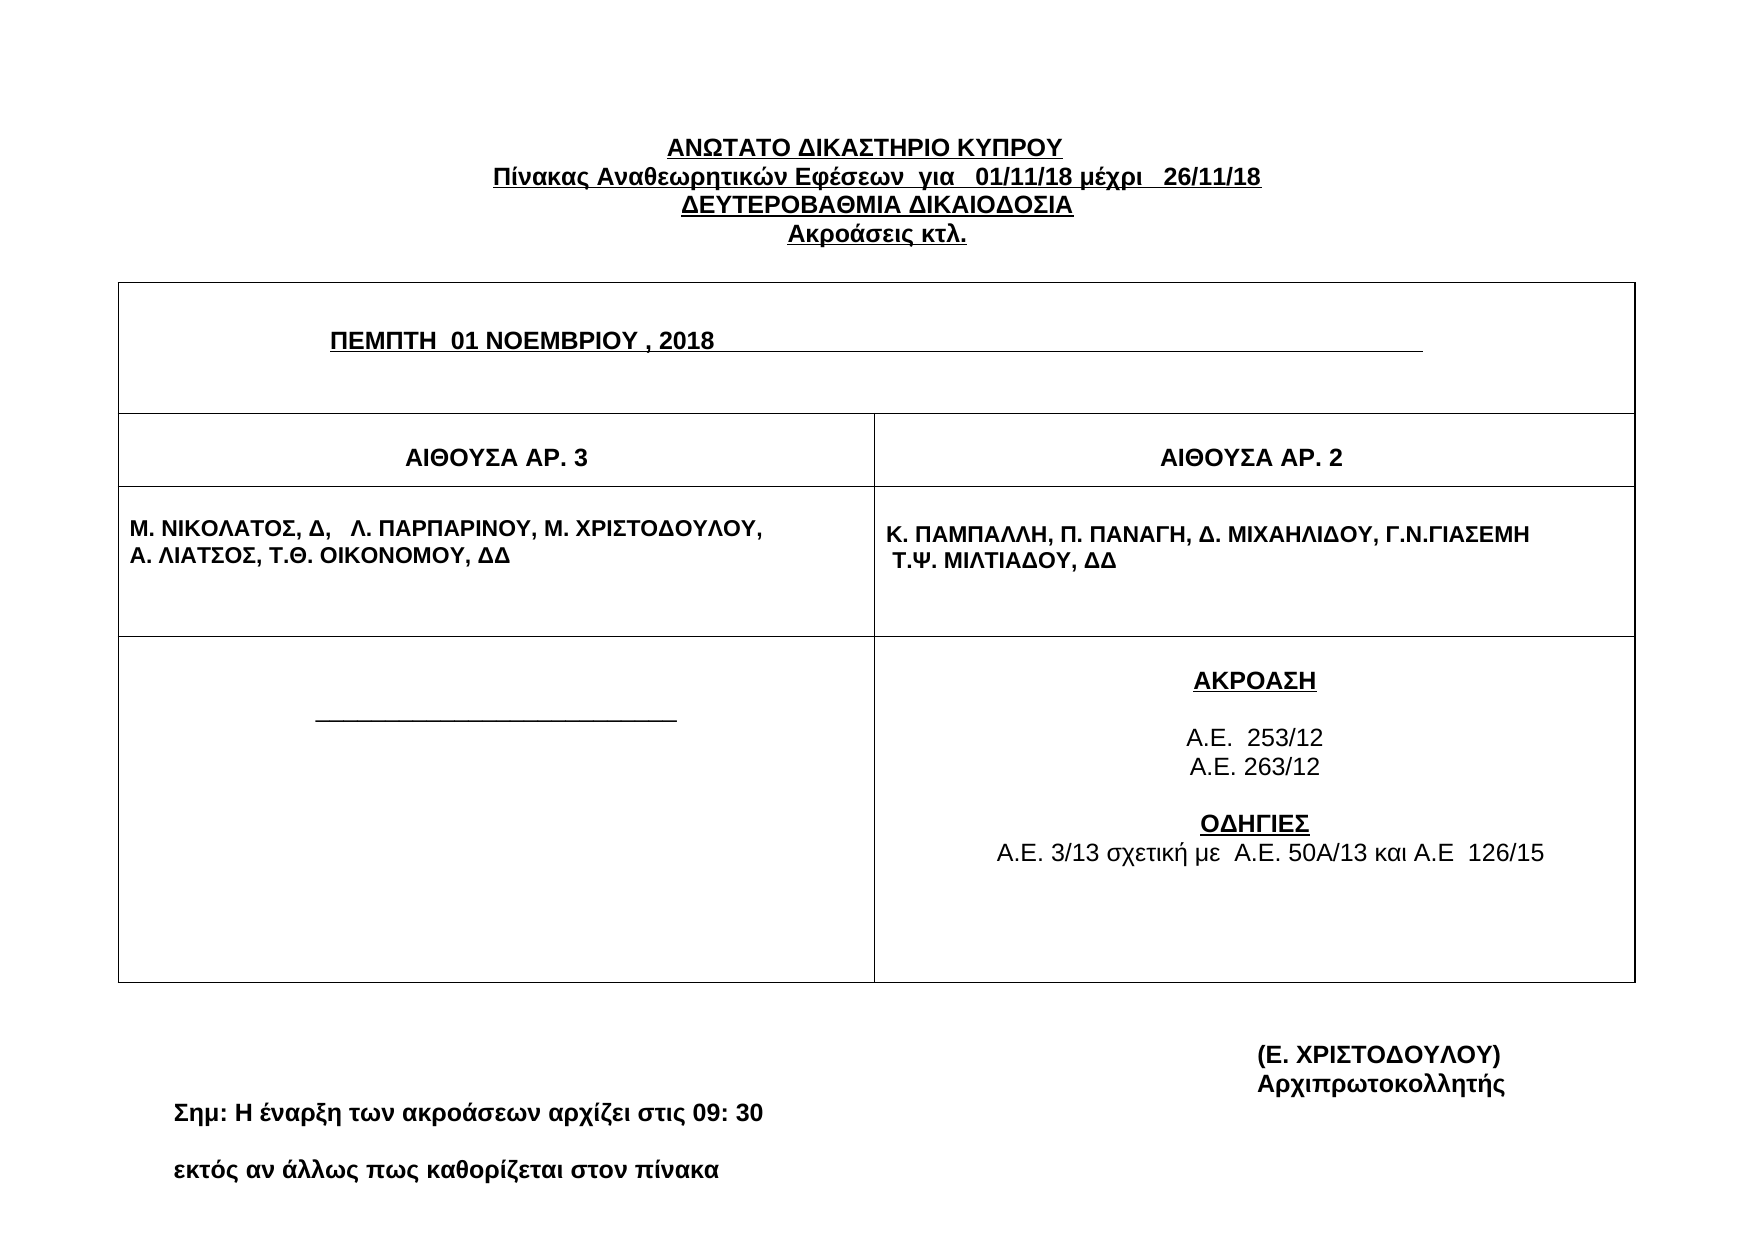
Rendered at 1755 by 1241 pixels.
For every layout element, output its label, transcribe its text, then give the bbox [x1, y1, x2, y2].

subtitle Aκροάσεις κτλ. [118, 219, 1636, 248]
text Αρχιπρωτοκολλητής [118, 1069, 1636, 1098]
table_cell Μ. ΝΙΚΟΛΑΤΟΣ, Δ, Λ. ΠΑΡΠΑΡΙΝΟΥ, Μ. ΧΡΙΣΤΟΔΟΥΛΟΥ, Α. ΛΙΑΤΣΟΣ, Τ.Θ. ΟΙΚΟΝΟΜΟΥ, ΔΔ [119, 487, 874, 636]
text ΑΝΩΤΑΤΟ ΔΙΚΑΣΤΗΡΙΟ ΚΥΠΡΟΥ [118, 133, 1636, 162]
table_header ΠΕΜΠΤΗ 01 ΝΟΕΜΒΡΙΟΥ , 2018 [119, 283, 1634, 413]
table_cell ΑΙΘΟΥΣΑ ΑΡ. 2 [875, 414, 1634, 486]
text (Ε. ΧΡΙΣΤΟΔΟΥΛΟΥ) [118, 1041, 1636, 1069]
table_cell ΑΙΘΟΥΣΑ ΑΡ. 3 [119, 414, 874, 486]
text Σημ: Η έναρξη των ακροάσεων αρχίζει στις 09: 30 [118, 1098, 1636, 1127]
table_cell Κ. ΠΑΜΠΑΛΛΗ, Π. ΠΑΝΑΓΗ, Δ. ΜΙΧΑΗΛΙΔΟΥ, Γ.Ν.ΓΙΑΣΕΜΗ Τ.Ψ. ΜΙΛΤΙΑΔΟΥ, ΔΔ [875, 487, 1634, 636]
subtitle Πίνακας Αναθεωρητικών Εφέσεων για 01/11/18 μέχρι 26/11/18 [118, 162, 1636, 190]
table_cell __________________________ [119, 637, 874, 982]
text εκτός αν άλλως πως καθορίζεται στον πίνακα [118, 1156, 1636, 1184]
subtitle ΔΕΥΤΕΡΟΒΑΘΜΙΑ ΔΙΚΑΙΟΔΟΣΙΑ [118, 190, 1636, 219]
table_cell ΑΚΡΟΑΣΗ Α.Ε. 253/12 Α.Ε. 263/12 ΟΔΗΓΙΕΣ Α.Ε. 3/13 σχετική με Α.Ε. 50Α/13 και Α.Ε 126/15 [875, 637, 1634, 982]
